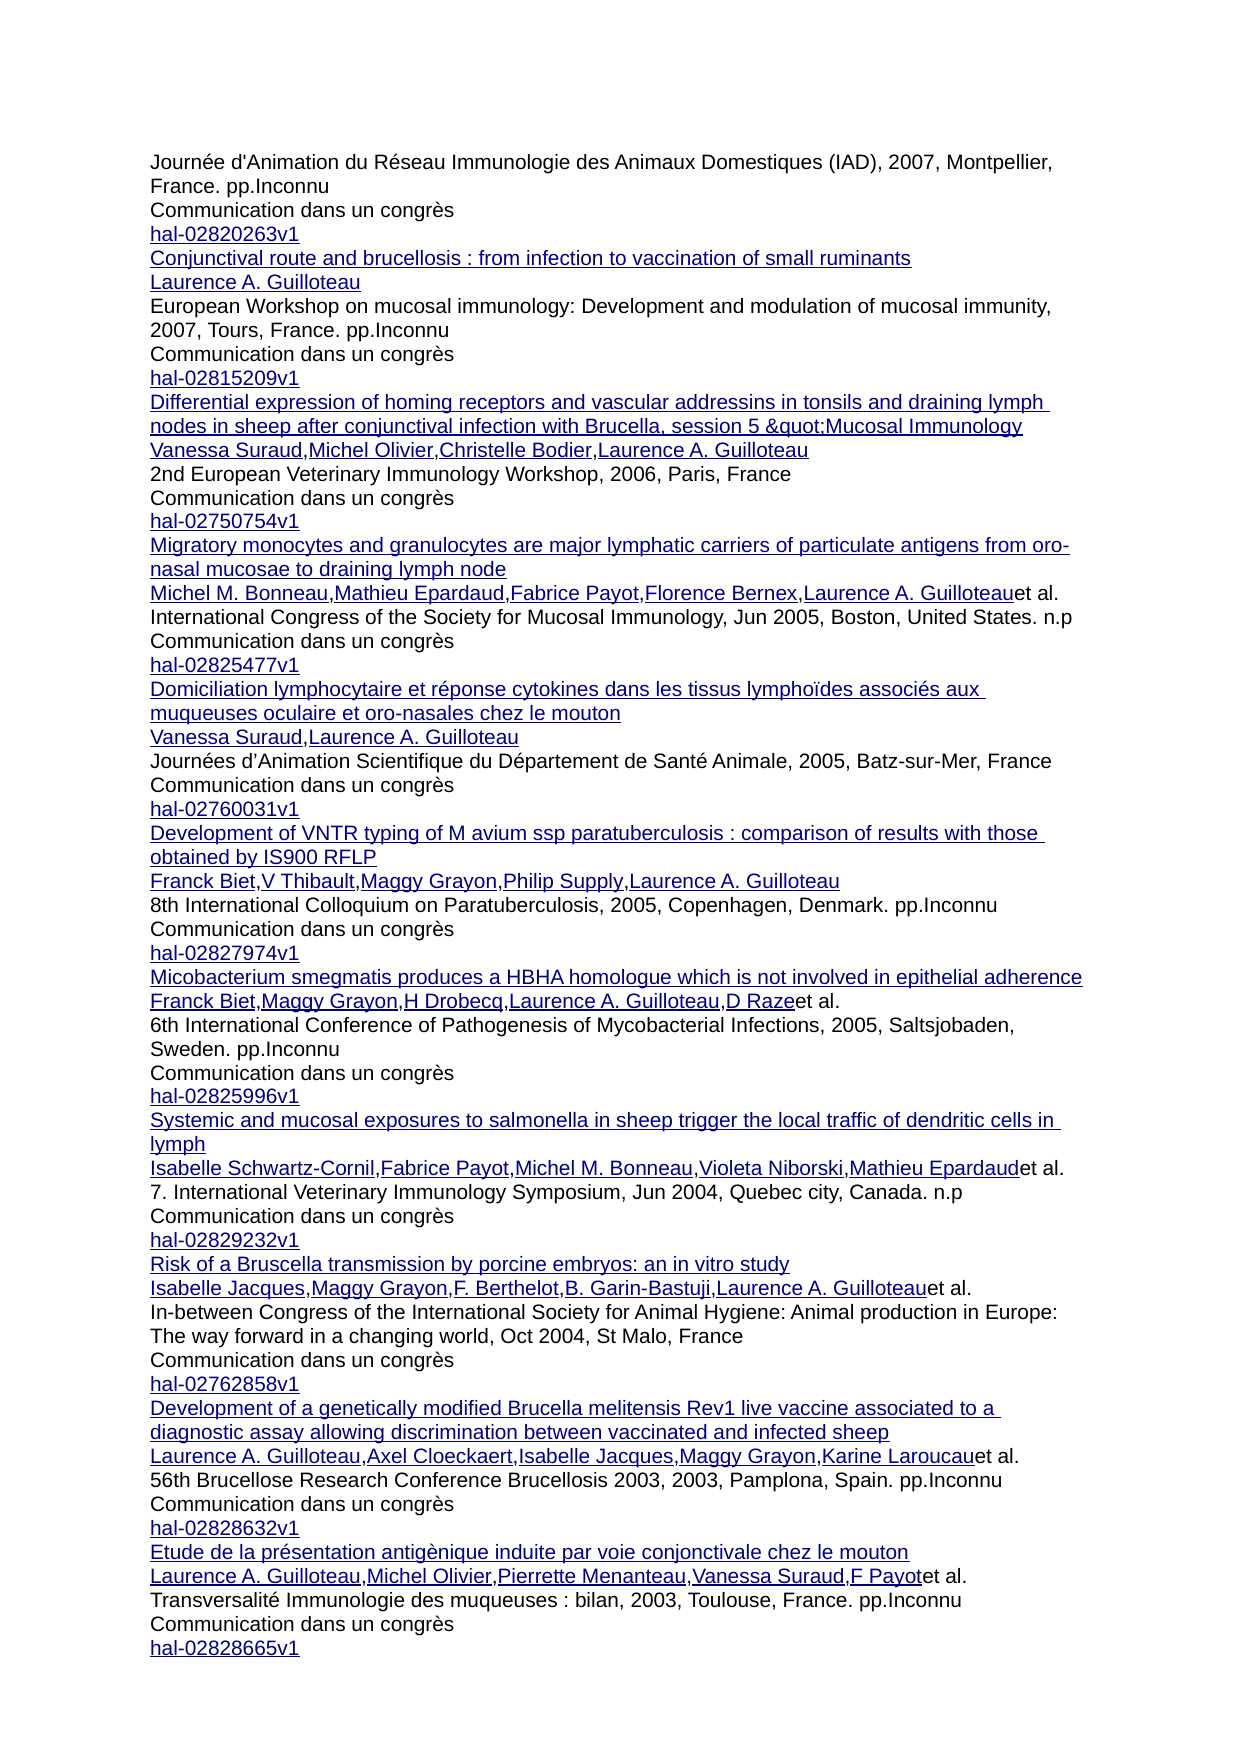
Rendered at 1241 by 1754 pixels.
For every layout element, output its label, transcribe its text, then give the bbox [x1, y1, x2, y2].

table_cell Risk of a Bruscella transmission by porcine embryos: an in vitro study Isabelle Jacques,Maggy Grayon,F. Berthelot,B. Garin-Bastuji,Laurence A. Guilloteauet al. In-between Congress of the International Society for Animal Hygiene: Animal production in Europe: The way forward in a changing world, Oct 2004, St Malo, France Communication dans un congrès hal-02762858v1 [150, 1252, 1090, 1396]
table_cell Domiciliation lymphocytaire et réponse cytokines dans les tissus lymphoïdes associés aux muqueuses oculaire et oro-nasales chez le mouton Vanessa Suraud,Laurence A. Guilloteau Journées d’Animation Scientifique du Département de Santé Animale, 2005, Batz-sur-Mer, France Communication dans un congrès hal-02760031v1 [150, 677, 1090, 821]
table_cell Micobacterium smegmatis produces a HBHA homologue which is not involved in epithelial adherence Franck Biet,Maggy Grayon,H Drobecq,Laurence A. Guilloteau,D Razeet al. 6th International Conference of Pathogenesis of Mycobacterial Infections, 2005, Saltsjobaden, Sweden. pp.Inconnu Communication dans un congrès hal-02825996v1 [150, 965, 1090, 1108]
table_cell Journée d'Animation du Réseau Immunologie des Animaux Domestiques (IAD), 2007, Montpellier, France. pp.Inconnu Communication dans un congrès hal-02820263v1 [150, 150, 1090, 246]
table_cell Differential expression of homing receptors and vascular addressins in tonsils and draining lymph nodes in sheep after conjunctival infection with Brucella, session 5 &quot;Mucosal Immunology Vanessa Suraud,Michel Olivier,Christelle Bodier,Laurence A. Guilloteau 2nd European Veterinary Immunology Workshop, 2006, Paris, France Communication dans un congrès hal-02750754v1 [150, 390, 1090, 533]
table_cell Conjunctival route and brucellosis : from infection to vaccination of small ruminants Laurence A. Guilloteau European Workshop on mucosal immunology: Development and modulation of mucosal immunity, 2007, Tours, France. pp.Inconnu Communication dans un congrès hal-02815209v1 [150, 246, 1090, 389]
table_cell Systemic and mucosal exposures to salmonella in sheep trigger the local traffic of dendritic cells in lymph Isabelle Schwartz-Cornil,Fabrice Payot,Michel M. Bonneau,Violeta Niborski,Mathieu Epardaudet al. 7. International Veterinary Immunology Symposium, Jun 2004, Quebec city, Canada. n.p Communication dans un congrès hal-02829232v1 [150, 1108, 1090, 1252]
table_cell Development of a genetically modified Brucella melitensis Rev1 live vaccine associated to a diagnostic assay allowing discrimination between vaccinated and infected sheep Laurence A. Guilloteau,Axel Cloeckaert,Isabelle Jacques,Maggy Grayon,Karine Laroucauet al. 56th Brucellose Research Conference Brucellosis 2003, 2003, Pamplona, Spain. pp.Inconnu Communication dans un congrès hal-02828632v1 [150, 1396, 1090, 1539]
table_cell Migratory monocytes and granulocytes are major lymphatic carriers of particulate antigens from oro-nasal mucosae to draining lymph node Michel M. Bonneau,Mathieu Epardaud,Fabrice Payot,Florence Bernex,Laurence A. Guilloteauet al. International Congress of the Society for Mucosal Immunology, Jun 2005, Boston, United States. n.p Communication dans un congrès hal-02825477v1 [150, 533, 1090, 677]
table_cell Etude de la présentation antigènique induite par voie conjonctivale chez le mouton Laurence A. Guilloteau,Michel Olivier,Pierrette Menanteau,Vanessa Suraud,F Payotet al. Transversalité Immunologie des muqueuses : bilan, 2003, Toulouse, France. pp.Inconnu Communication dans un congrès hal-02828665v1 [150, 1540, 1090, 1659]
table_cell Development of VNTR typing of M avium ssp paratuberculosis : comparison of results with those obtained by IS900 RFLP Franck Biet,V Thibault,Maggy Grayon,Philip Supply,Laurence A. Guilloteau 8th International Colloquium on Paratuberculosis, 2005, Copenhagen, Denmark. pp.Inconnu Communication dans un congrès hal-02827974v1 [150, 821, 1090, 964]
